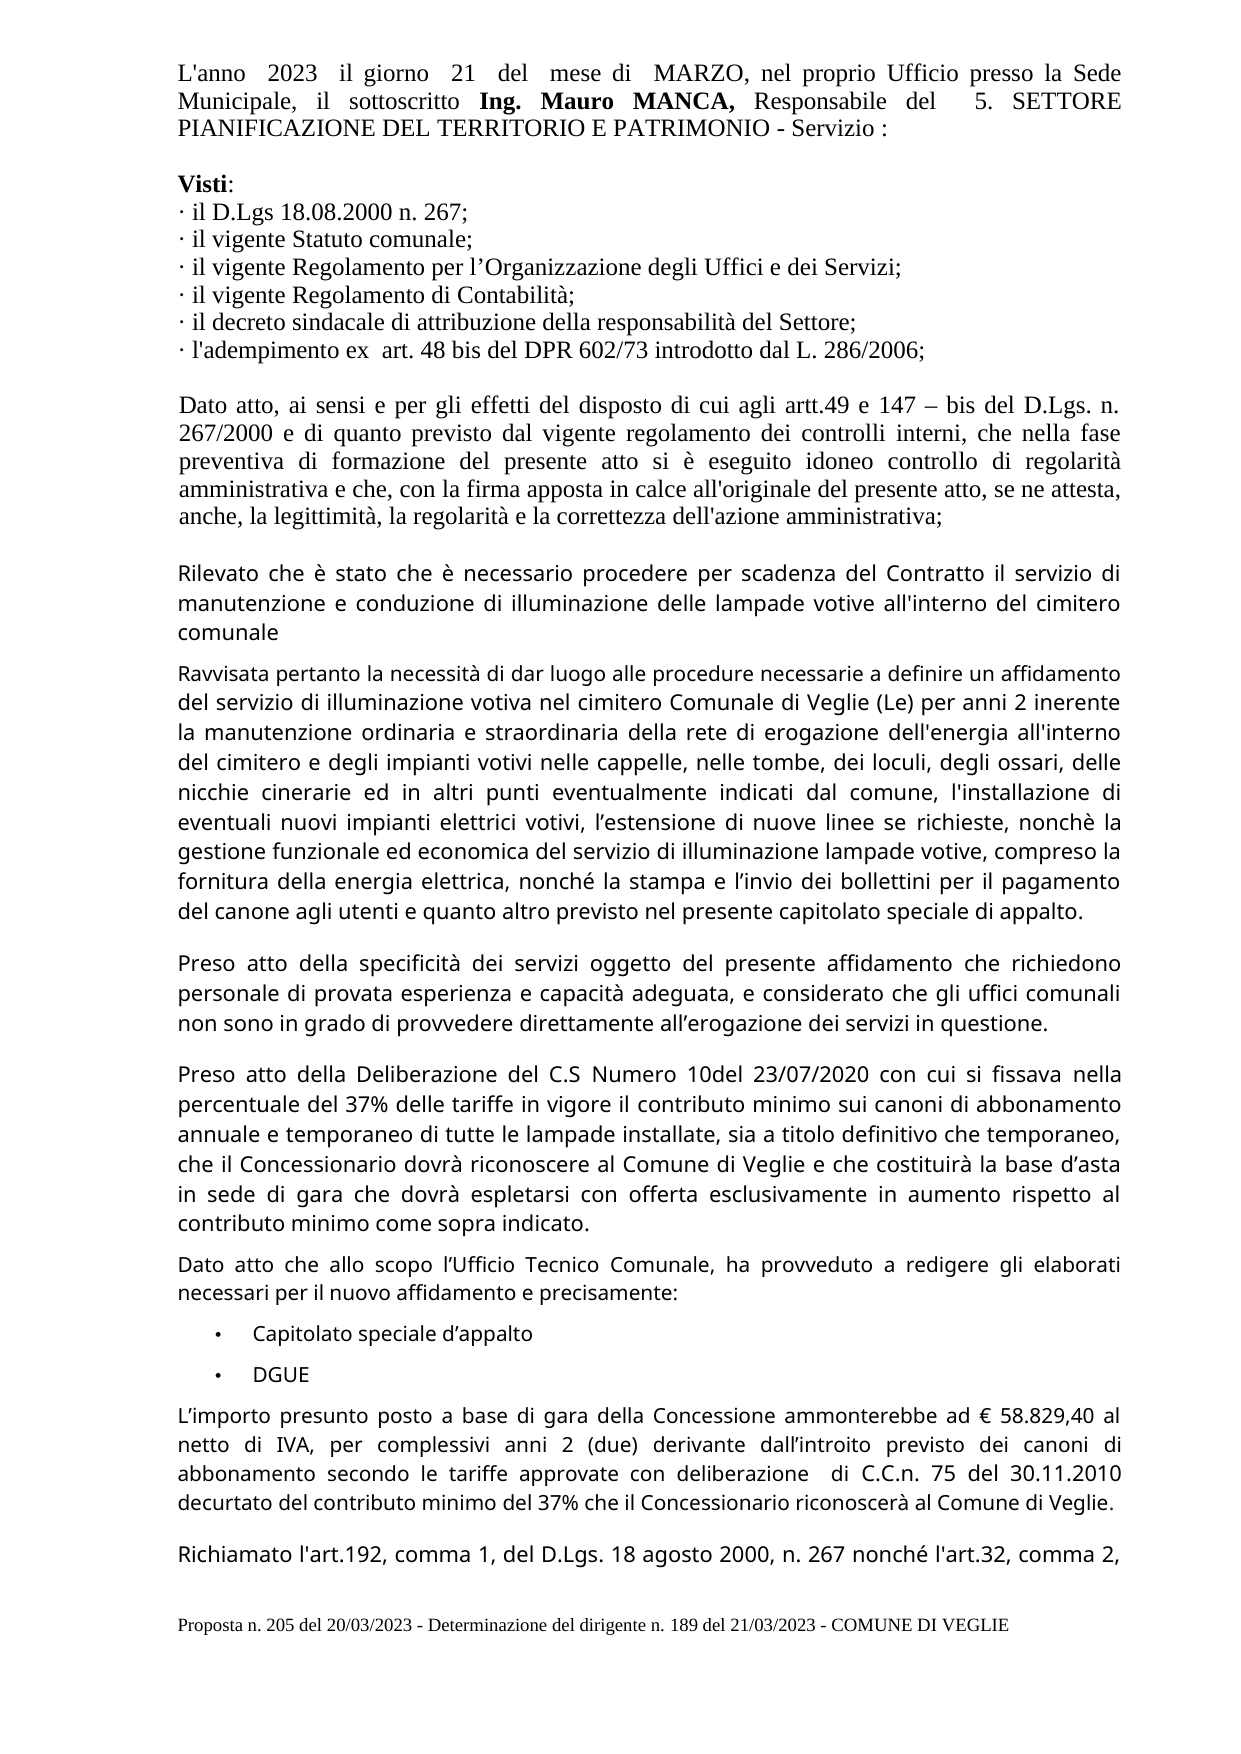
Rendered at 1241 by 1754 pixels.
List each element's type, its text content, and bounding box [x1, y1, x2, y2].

text Preso atto della specificità dei servizi oggetto del presente affidamento che richiedono personale di provata esperienza e capacità adeguata, e considerato che gli uffici comunali non sono in grado di provvedere direttamente all’erogazione dei servizi in questione. [177, 948, 1122, 1037]
text · il vigente Regolamento di Contabilità; [177, 281, 1122, 308]
text · il decreto sindacale di attribuzione della responsabilità del Settore; [177, 308, 1122, 336]
text · il D.Lgs 18.08.2000 n. 267; [177, 198, 1122, 225]
text Ravvisata pertanto la necessità di dar luogo alle procedure necessarie a definire un affidamento del servizio di illuminazione votiva nel cimitero Comunale di Veglie (Le) per anni 2 inerente la manutenzione ordinaria e straordinaria della rete di erogazione dell'energia all'interno del cimitero e degli impianti votivi nelle cappelle, nelle tombe, dei loculi, degli ossari, delle nicchie cinerarie ed in altri punti eventualmente indicati dal comune, l'installazione di eventuali nuovi impianti elettrici votivi, l’estensione di nuove linee se richieste, nonchè la gestione funzionale ed economica del servizio di illuminazione lampade votive, compreso la fornitura della energia elettrica, nonché la stampa e l’invio dei bollettini per il pagamento del canone agli utenti e quanto altro previsto nel presente capitolato speciale di appalto. [177, 659, 1122, 926]
text Rilevato che è stato che è necessario procedere per scadenza del Contratto il servizio di manutenzione e conduzione di illuminazione delle lampade votive all'interno del cimitero comunale [177, 558, 1122, 647]
text · il vigente Statuto comunale; [177, 225, 1122, 253]
text L'anno 2023 il giorno 21 del mese di marzo, nel proprio Ufficio presso la Sede Municipale, il sottoscritto Ing. Mauro MANCA, Responsabile del 5. SETTORE PIANIFICAZIONE DEL TERRITORIO E PATRIMONIO - Servizio : [177, 59, 1122, 142]
text Dato atto che allo scopo l’Ufficio Tecnico Comunale, ha provveduto a redigere gli elaborati necessari per il nuovo affidamento e precisamente: [177, 1250, 1122, 1307]
text Visti: [177, 170, 1122, 198]
text · il vigente Regolamento per l’Organizzazione degli Uffici e dei Servizi; [177, 253, 1122, 281]
list Capitolato speciale d’appalto [215, 1319, 1122, 1348]
text L’importo presunto posto a base di gara della Concessione ammonterebbe ad € 58.829,40 al netto di IVA, per complessivi anni 2 (due) derivante dall’introito previsto dei canoni di abbonamento secondo le tariffe approvate con deliberazione di C.C.n. 75 del 30.11.2010 decurtato del contributo minimo del 37% che il Concessionario riconoscerà al Comune di Veglie. [177, 1401, 1122, 1516]
text Preso atto della Deliberazione del C.S Numero 10del 23/07/2020 con cui si fissava nella percentuale del 37% delle tariffe in vigore il contributo minimo sui canoni di abbonamento annuale e temporaneo di tutte le lampade installate, sia a titolo definitivo che temporaneo, che il Concessionario dovrà riconoscere al Comune di Veglie e che costituirà la base d’asta in sede di gara che dovrà espletarsi con offerta esclusivamente in aumento rispetto al contributo minimo come sopra indicato. [177, 1059, 1122, 1238]
text · l'adempimento ex art. 48 bis del DPR 602/73 introdotto dal L. 286/2006; [177, 336, 1122, 364]
list DGUE [215, 1360, 1122, 1389]
text Richiamato l'art.192, comma 1, del D.Lgs. 18 agosto 2000, n. 267 nonché l'art.32, comma 2, [177, 1539, 1122, 1569]
text Dato atto, ai sensi e per gli effetti del disposto di cui agli artt.49 e 147 – bis del D.Lgs. n. 267/2000 e di quanto previsto dal vigente regolamento dei controlli interni, che nella fase preventiva di formazione del presente atto si è eseguito idoneo controllo di regolarità amministrativa e che, con la firma apposta in calce all'originale del presente atto, se ne attesta, anche, la legittimità, la regolarità e la correttezza dell'azione amministrativa; [178, 392, 1122, 530]
